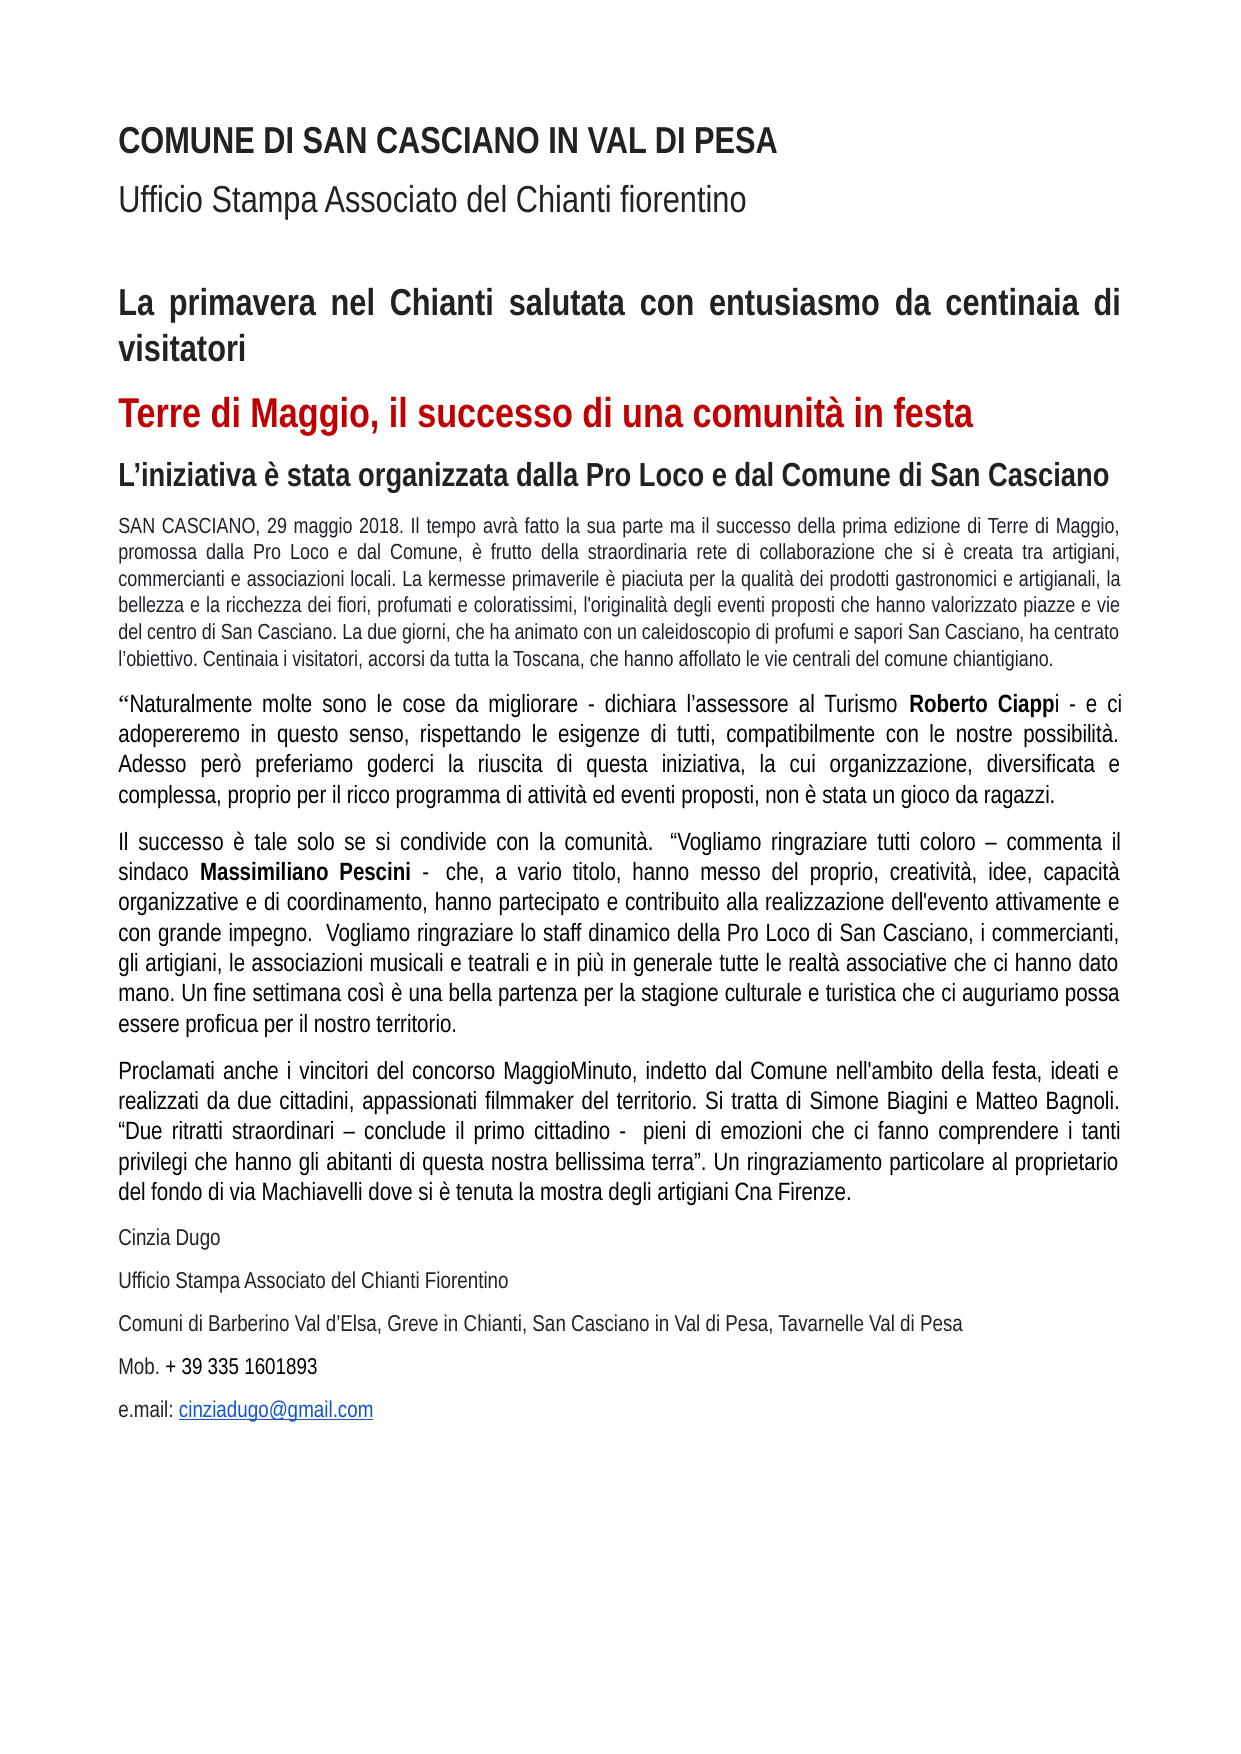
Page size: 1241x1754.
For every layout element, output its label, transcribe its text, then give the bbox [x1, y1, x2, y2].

text Mob. + 39 335 1601893 [118, 1353, 1122, 1379]
text Proclamati anche i vincitori del concorso MaggioMinuto, indetto dal Comune nell'ambito della festa, ideati e realizzati da due cittadini, appassionati filmmaker del territorio. Si tratta di Simone Biagini e Matteo Bagnoli. “Due ritratti straordinari – conclude il primo cittadino - pieni di emozioni che ci fanno comprendere i tanti privilegi che hanno gli abitanti di questa nostra bellissima terra”. Un ringraziamento particolare al proprietario del fondo di via Machiavelli dove si è tenuta la mostra degli artigiani Cna Firenze. [118, 1056, 1122, 1206]
text SAN CASCIANO, 29 maggio 2018. Il tempo avrà fatto la sua parte ma il successo della prima edizione di Terre di Maggio, promossa dalla Pro Loco e dal Comune, è frutto della straordinaria rete di collaborazione che si è creata tra artigiani, commercianti e associazioni locali. La kermesse primaverile è piaciuta per la qualità dei prodotti gastronomici e artigianali, la bellezza e la ricchezza dei fiori, profumati e coloratissimi, l'originalità degli eventi proposti che hanno valorizzato piazze e vie del centro di San Casciano. La due giorni, che ha animato con un caleidoscopio di profumi e sapori San Casciano, ha centrato l’obiettivo. Centinaia i visitatori, accorsi da tutta la Toscana, che hanno affollato le vie centrali del comune chiantigiano. [118, 513, 1122, 671]
text Ufficio Stampa Associato del Chianti fiorentino [118, 178, 1122, 221]
text “Naturalmente molte sono le cose da migliorare - dichiara l’assessore al Turismo Roberto Ciappi - e ci adopereremo in questo senso, rispettando le esigenze di tutti, compatibilmente con le nostre possibilità. Adesso però preferiamo goderci la riuscita di questa iniziativa, la cui organizzazione, diversificata e complessa, proprio per il ricco programma di attività ed eventi proposti, non è stata un gioco da ragazzi. [118, 689, 1122, 808]
text COMUNE DI SAN CASCIANO IN VAL DI PESA [118, 118, 1122, 161]
text L’iniziativa è stata organizzata dalla Pro Loco e dal Comune di San Casciano [118, 455, 1122, 494]
text Ufficio Stampa Associato del Chianti Fiorentino [118, 1267, 1122, 1293]
text La primavera nel Chianti salutata con entusiasmo da centinaia di visitatori [118, 280, 1122, 369]
text Terre di Maggio, il successo di una comunità in festa [118, 388, 1122, 436]
text Il successo è tale solo se si condivide con la comunità. “Vogliamo ringraziare tutti coloro – commenta il sindaco Massimiliano Pescini - che, a vario titolo, hanno messo del proprio, creatività, idee, capacità organizzative e di coordinamento, hanno partecipato e contribuito alla realizzazione dell'evento attivamente e con grande impegno. Vogliamo ringraziare lo staff dinamico della Pro Loco di San Casciano, i commercianti, gli artigiani, le associazioni musicali e teatrali e in più in generale tutte le realtà associative che ci hanno dato mano. Un fine settimana così è una bella partenza per la stagione culturale e turistica che ci auguriamo possa essere proficua per il nostro territorio. [118, 827, 1122, 1037]
text Comuni di Barberino Val d’Elsa, Greve in Chianti, San Casciano in Val di Pesa, Tavarnelle Val di Pesa [118, 1310, 1122, 1336]
text Cinzia Dugo [118, 1224, 1122, 1250]
text e.mail: cinziadugo@gmail.com [118, 1396, 1122, 1422]
